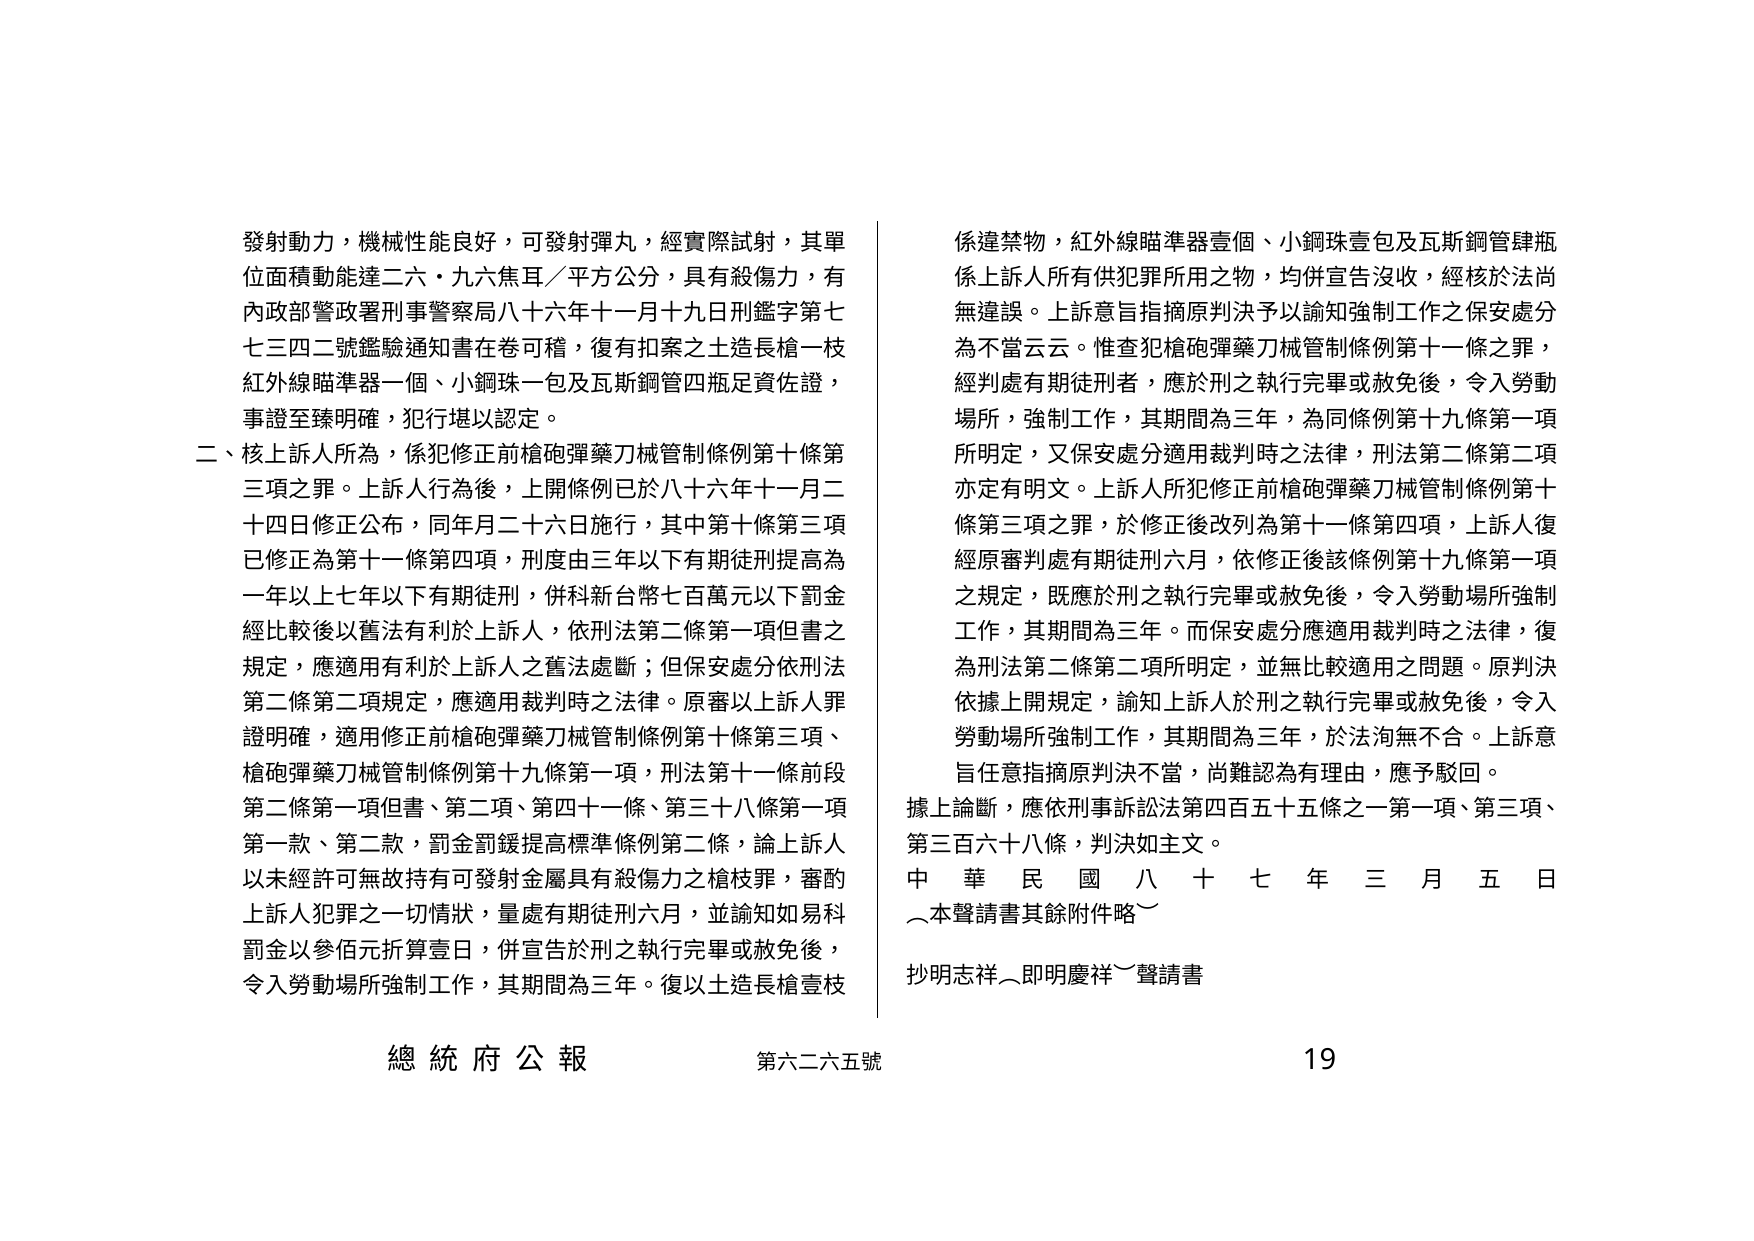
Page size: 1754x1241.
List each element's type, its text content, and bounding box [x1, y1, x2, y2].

text 據上論斷，應依刑事訴訟法第四百五十五條之一第一項、第三項、第三百六十八條，判決如主文。 [907, 788, 1559, 859]
text 一、訊據上訴人即被告許世寶對於右揭犯行坦承不諱，前開扣案之槍枝為玩具空氣長槍，以小型二氧化碳高壓鋼瓶內氣體為發射動力，機械性能良好，可發射彈丸，經實際試射，其單位面積動能達二六‧九六焦耳／平方公分，具有殺傷力，有內政部警政署刑事警察局八十六年十一月十九日刑鑑字第七七三四二號鑑驗通知書在卷可稽，復有扣案之土造長槍一枝、紅外線瞄準器一個、小鋼珠一包及瓦斯鋼管四瓶足資佐證，事證至臻明確，犯行堪以認定。 [195, 222, 847, 434]
text ︵本聲請書其餘附件略︶ [907, 894, 1559, 930]
text 二、核上訴人所為，係犯修正前槍砲彈藥刀械管制條例第十條第三項之罪。上訴人行為後，上開條例已於八十六年十一月二十四日修正公布，同年月二十六日施行，其中第十條第三項已修正為第十一條第四項，刑度由三年以下有期徒刑提高為一年以上七年以下有期徒刑，併科新台幣七百萬元以下罰金，經比較後以舊法有利於上訴人，依刑法第二條第一項但書之規定，應適用有利於上訴人之舊法處斷；但保安處分依刑法第二條第二項規定，應適用裁判時之法律。原審以上訴人罪證明確，適用修正前槍砲彈藥刀械管制條例第十條第三項、槍砲彈藥刀械管制條例第十九條第一項，刑法第十一條前段、第二條第一項但書、第二項、第四十一條、第三十八條第一項第一款、第二款，罰金罰鍰提高標準條例第二條，論上訴人以未經許可無故持有可發射金屬具有殺傷力之槍枝罪，審酌上訴人犯罪之一切情狀，量處有期徒刑六月，並諭知如易科罰金以參佰元折算壹日，併宣告於刑之執行完畢或赦免後，令入勞動場所強制工作，其期間為三年。復以土造長槍壹枝係違禁物，紅外線瞄準器壹個、小鋼珠壹包及瓦斯鋼管肆瓶係上訴人所有供犯罪所用之物，均併宣告沒收，經核於法尚無違誤。上訴意旨指摘原判決予以諭知強制工作之保安處分為不當云云。惟查犯槍砲彈藥刀械管制條例第十一條之罪，經判處有期徒刑者，應於刑之執行完畢或赦免後，令入勞動場所，強制工作，其期間為三年，為同條例第十九條第一項所明定，又保安處分適用裁判時之法律，刑法第二條第二項亦定有明文。上訴人所犯修正前槍砲彈藥刀械管制條例第十條第三項之罪，於修正後改列為第十一條第四項，上訴人復經原審判處有期徒刑六月，依修正後該條例第十九條第一項之規定，既應於刑之執行完畢或赦免後，令入勞動場所強制工作，其期間為三年。而保安處分應適用裁判時之法律，復為刑法第二條第二項所明定，並無比較適用之問題。原判決依據上開規定，諭知上訴人於刑之執行完畢或赦免後，令入勞動場所強制工作，其期間為三年，於法洵無不合。上訴意旨任意指摘原判決不當，尚難認為有理由，應予駁回。 [907, 222, 1559, 788]
text 抄明志祥︵即明慶祥︶聲請書 [907, 955, 1559, 990]
text 二、核上訴人所為，係犯修正前槍砲彈藥刀械管制條例第十條第三項之罪。上訴人行為後，上開條例已於八十六年十一月二十四日修正公布，同年月二十六日施行，其中第十條第三項已修正為第十一條第四項，刑度由三年以下有期徒刑提高為一年以上七年以下有期徒刑，併科新台幣七百萬元以下罰金，經比較後以舊法有利於上訴人，依刑法第二條第一項但書之規定，應適用有利於上訴人之舊法處斷；但保安處分依刑法第二條第二項規定，應適用裁判時之法律。原審以上訴人罪證明確，適用修正前槍砲彈藥刀械管制條例第十條第三項、槍砲彈藥刀械管制條例第十九條第一項，刑法第十一條前段、第二條第一項但書、第二項、第四十一條、第三十八條第一項第一款、第二款，罰金罰鍰提高標準條例第二條，論上訴人以未經許可無故持有可發射金屬具有殺傷力之槍枝罪，審酌上訴人犯罪之一切情狀，量處有期徒刑六月，並諭知如易科罰金以參佰元折算壹日，併宣告於刑之執行完畢或赦免後，令入勞動場所強制工作，其期間為三年。復以土造長槍壹枝係違禁物，紅外線瞄準器壹個、小鋼珠壹包及瓦斯鋼管肆瓶係上訴人所有供犯罪所用之物，均併宣告沒收，經核於法尚無違誤。上訴意旨指摘原判決予以諭知強制工作之保安處分為不當云云。惟查犯槍砲彈藥刀械管制條例第十一條之罪，經判處有期徒刑者，應於刑之執行完畢或赦免後，令入勞動場所，強制工作，其期間為三年，為同條例第十九條第一項所明定，又保安處分適用裁判時之法律，刑法第二條第二項亦定有明文。上訴人所犯修正前槍砲彈藥刀械管制條例第十條第三項之罪，於修正後改列為第十一條第四項，上訴人復經原審判處有期徒刑六月，依修正後該條例第十九條第一項之規定，既應於刑之執行完畢或赦免後，令入勞動場所強制工作，其期間為三年。而保安處分應適用裁判時之法律，復為刑法第二條第二項所明定，並無比較適用之問題。原判決依據上開規定，諭知上訴人於刑之執行完畢或赦免後，令入勞動場所強制工作，其期間為三年，於法洵無不合。上訴意旨任意指摘原判決不當，尚難認為有理由，應予駁回。 [195, 434, 847, 1001]
text 中華民國八十七年三月五日 [907, 859, 1559, 894]
